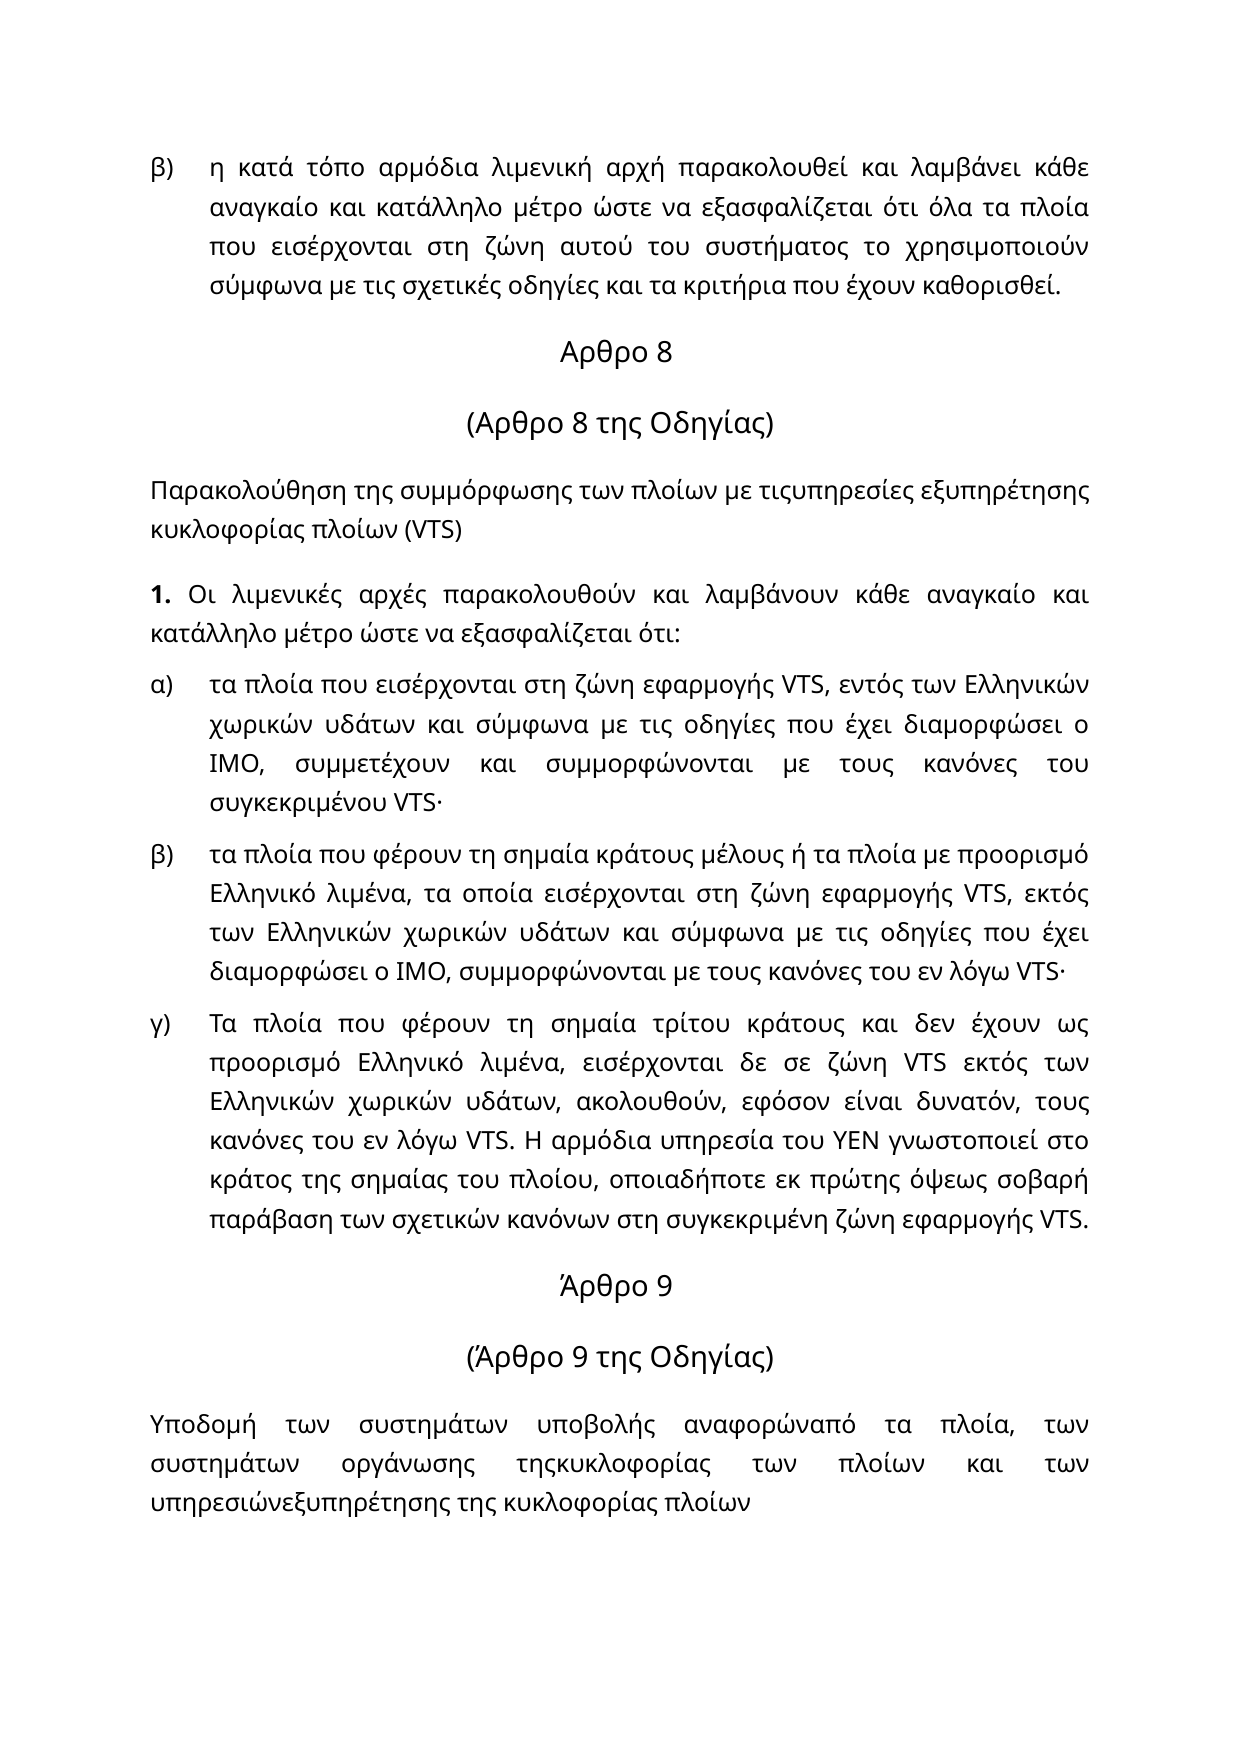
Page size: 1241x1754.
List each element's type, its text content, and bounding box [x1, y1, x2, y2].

subtitle Αρθρο 8 [150, 332, 1090, 371]
list γ) Τα πλοία που φέρουν τη σημαία τρίτου κράτους και δεν έχουν ως προορισμό Ελληνικό λιμένα, εισέρχονται δε σε ζώνη VTS εκτός των Ελληνικών χωρικών υδάτων, ακολουθούν, εφόσον είναι δυνατόν, τους κανόνες του εν λόγω VTS. Η αρμόδια υπηρεσία του ΥΕΝ γνωστοποιεί στο κράτος της σημαίας του πλοίου, οποιαδήποτε εκ πρώτης όψεως σοβαρή παράβαση των σχετικών κανόνων στη συγκεκριμένη ζώνη εφαρμογής VTS. [150, 1005, 1090, 1235]
list β) η κατά τόπο αρμόδια λιμενική αρχή παρακολουθεί και λαμβάνει κάθε αναγκαίο και κατάλληλο μέτρο ώστε να εξασφαλίζεται ότι όλα τα πλοία που εισέρχονται στη ζώνη αυτού του συστήματος το χρησιμοποιούν σύμφωνα με τις σχετικές οδηγίες και τα κριτήρια που έχουν καθορισθεί. [150, 150, 1090, 302]
text Υποδομή των συστημάτων υποβολής αναφορώναπό τα πλοία, των συστημάτων οργάνωσης τηςκυκλοφορίας των πλοίων και των υπηρεσιώνεξυπηρέτησης της κυκλοφορίας πλοίων [150, 1407, 1090, 1519]
subtitle Άρθρο 9 [150, 1265, 1090, 1305]
subtitle (Αρθρο 8 της Οδηγίας) [150, 402, 1090, 442]
list α) τα πλοία που εισέρχονται στη ζώνη εφαρμογής VTS, εντός των Ελληνικών χωρικών υδάτων και σύμφωνα με τις οδηγίες που έχει διαμορφώσει ο ΙΜΟ, συμμετέχουν και συμμορφώνονται με τους κανόνες του συγκεκριμένου VTS· [150, 667, 1090, 819]
text 1. Οι λιμενικές αρχές παρακολουθούν και λαμβάνουν κάθε αναγκαίο και κατάλληλο μέτρο ώστε να εξασφαλίζεται ότι: [150, 576, 1090, 649]
subtitle (Άρθρο 9 της Οδηγίας) [150, 1336, 1090, 1376]
text Παρακολούθηση της συμμόρφωσης των πλοίων με τιςυπηρεσίες εξυπηρέτησης κυκλοφορίας πλοίων (VTS) [150, 473, 1090, 546]
list β) τα πλοία που φέρουν τη σημαία κράτους μέλους ή τα πλοία με προορισμό Ελληνικό λιμένα, τα οποία εισέρχονται στη ζώνη εφαρμογής VTS, εκτός των Ελληνικών χωρικών υδάτων και σύμφωνα με τις οδηγίες που έχει διαμορφώσει ο ΙΜΟ, συμμορφώνονται με τους κανόνες του εν λόγω VTS· [150, 836, 1090, 988]
